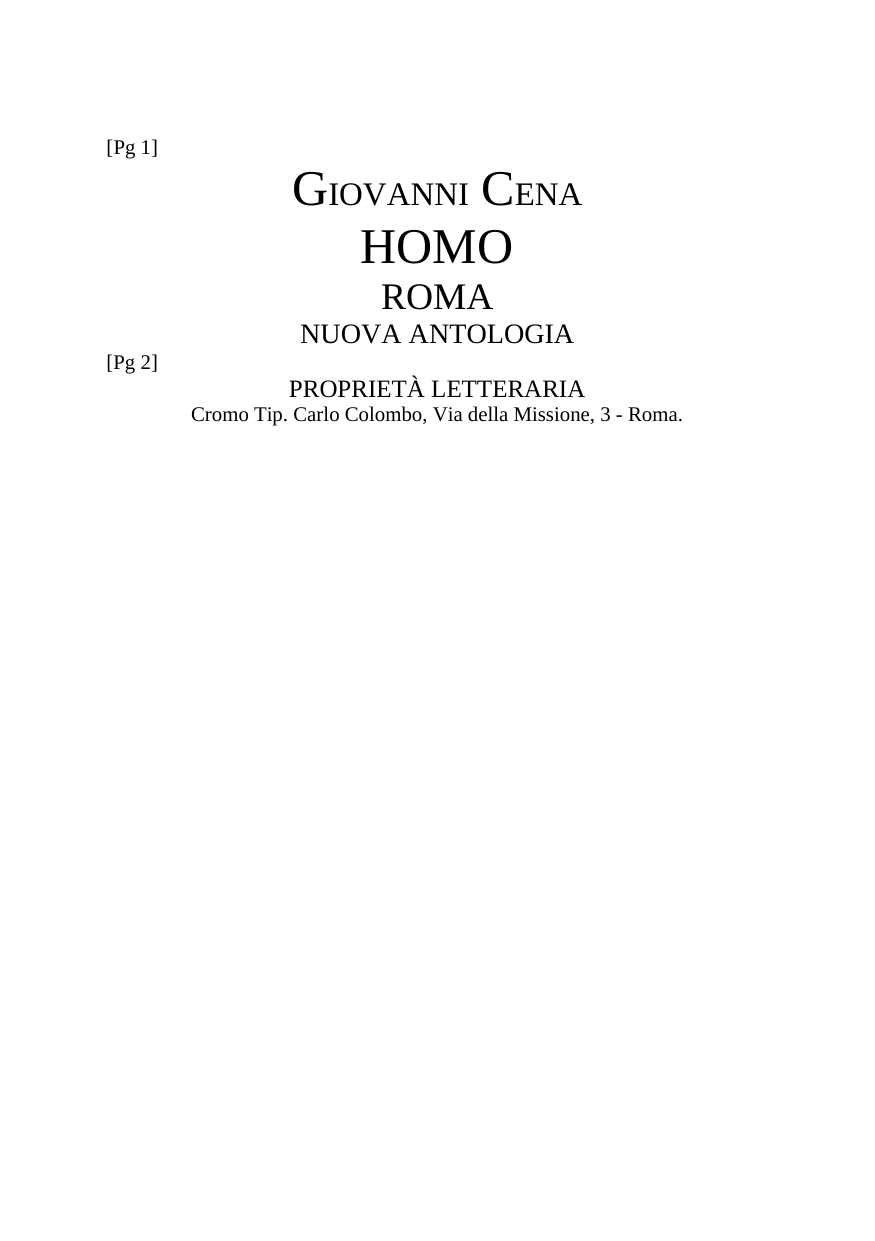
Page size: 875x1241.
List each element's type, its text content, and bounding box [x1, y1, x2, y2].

text [Pg 2] [106, 349, 768, 374]
text NUOVA ANTOLOGIA [106, 317, 768, 349]
text PROPRIETÀ LETTERARIA [106, 374, 768, 402]
text ROMA [106, 274, 768, 317]
text [Pg 1] [106, 135, 768, 159]
subtitle HOMO [106, 217, 768, 274]
text Giovanni Cena [106, 159, 768, 217]
text Cromo Tip. Carlo Colombo, Via della Missione, 3 - Roma. [106, 402, 768, 426]
